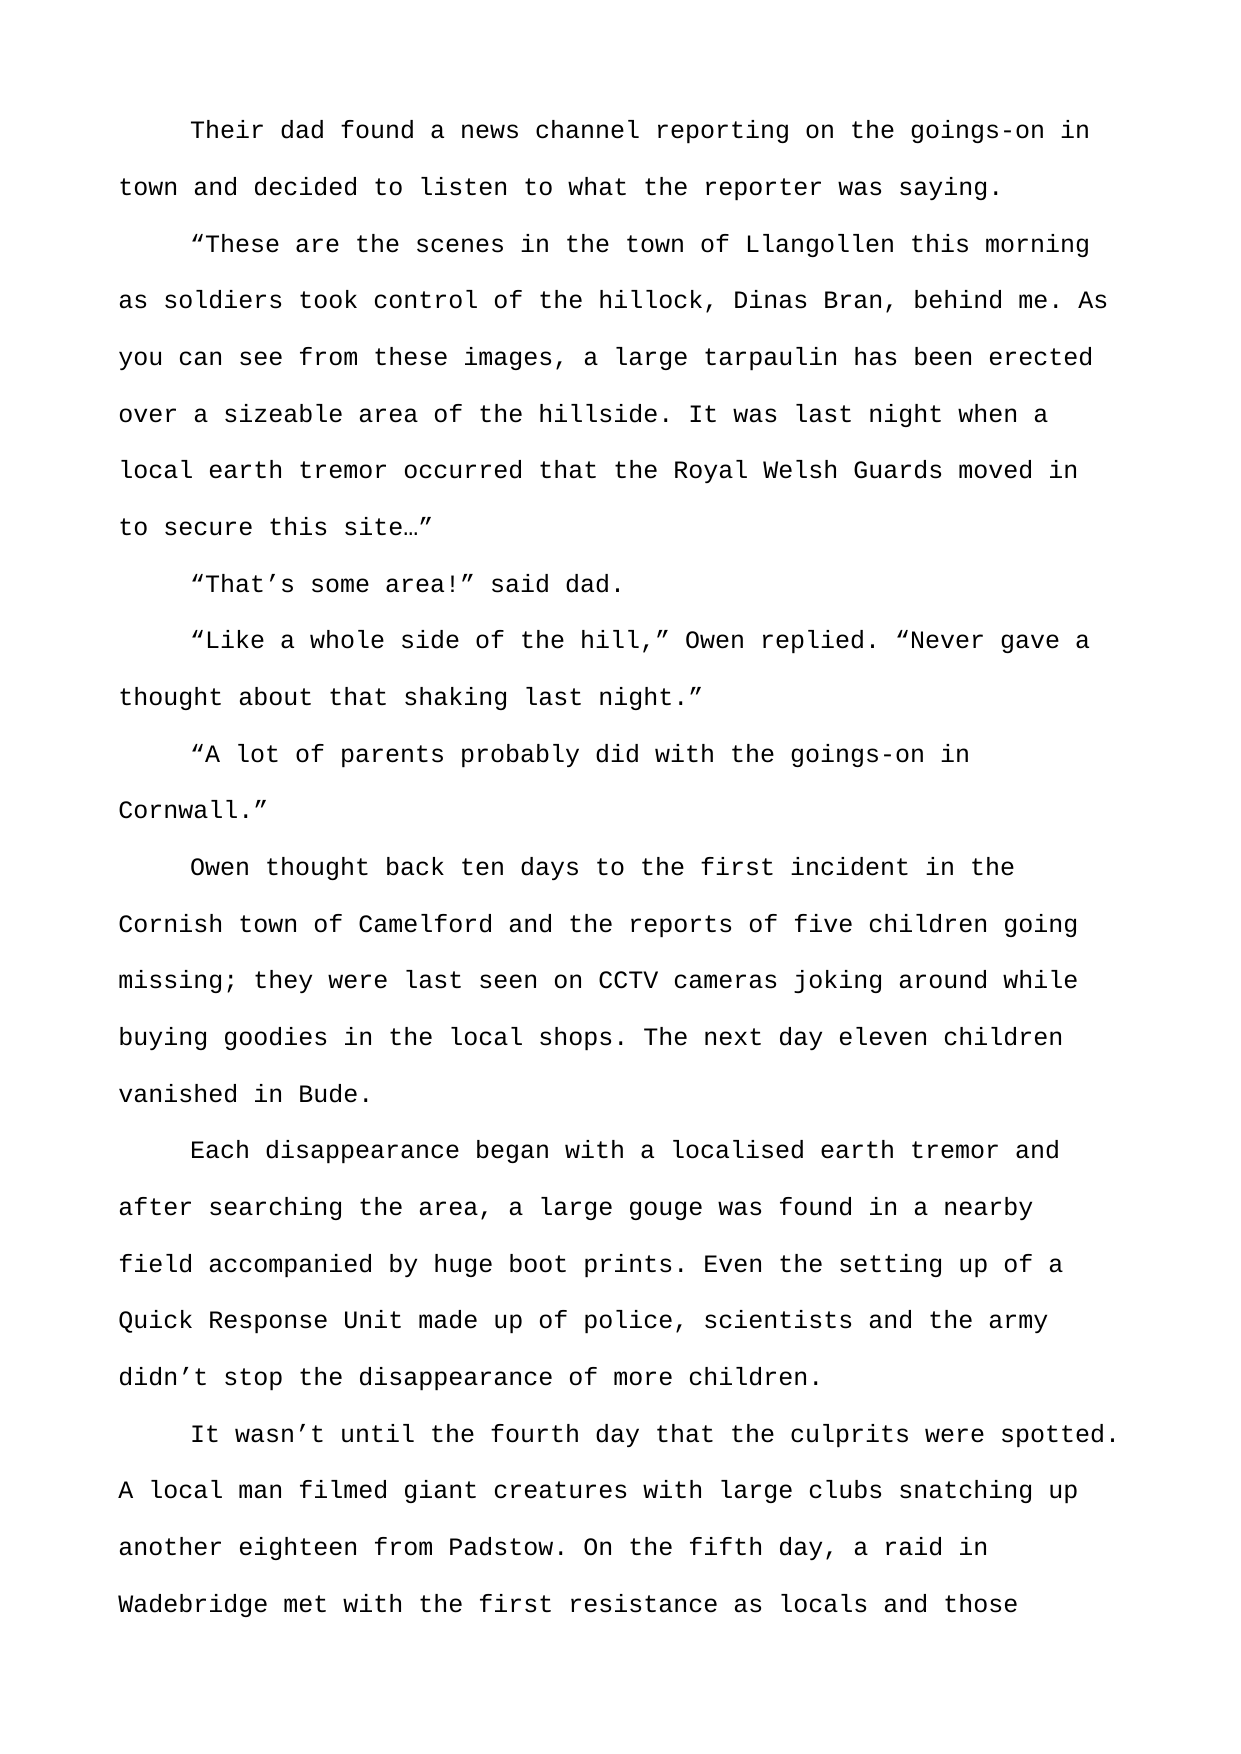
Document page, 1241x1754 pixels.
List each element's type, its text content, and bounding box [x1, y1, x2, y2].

text “That’s some area!” said dad. [118, 571, 1122, 600]
text “These are the scenes in the town of Llangollen this morning as soldiers took control of the hillock, Dinas Bran, behind me. As you can see from these images, a large tarpaulin has been erected over a sizeable area of the hillside. It was last night when a local earth tremor occurred that the Royal Welsh Guards moved in to secure this site…” [118, 231, 1122, 543]
text “A lot of parents probably did with the goings-on in Cornwall.” [118, 741, 1122, 826]
text Owen thought back ten days to the first incident in the Cornish town of Camelford and the reports of five children going missing; they were last seen on CCTV cameras joking around while buying goodies in the local shops. The next day eleven children vanished in Bude. [118, 855, 1122, 1110]
text Each disappearance began with a localised earth tremor and after searching the area, a large gouge was found in a nearby field accompanied by huge boot prints. Even the setting up of a Quick Response Unit made up of police, scientists and the army didn’t stop the disappearance of more children. [118, 1138, 1122, 1393]
text “Like a whole side of the hill,” Owen replied. “Never gave a thought about that shaking last night.” [118, 628, 1122, 713]
text Their dad found a news channel reporting on the goings-on in town and decided to listen to what the reporter was saying. [118, 118, 1122, 203]
text It wasn’t until the fourth day that the culprits were spotted. A local man filmed giant creatures with large clubs snatching up another eighteen from Padstow. On the fifth day, a raid in Wadebridge met with the first resistance as locals and those [118, 1421, 1122, 1620]
